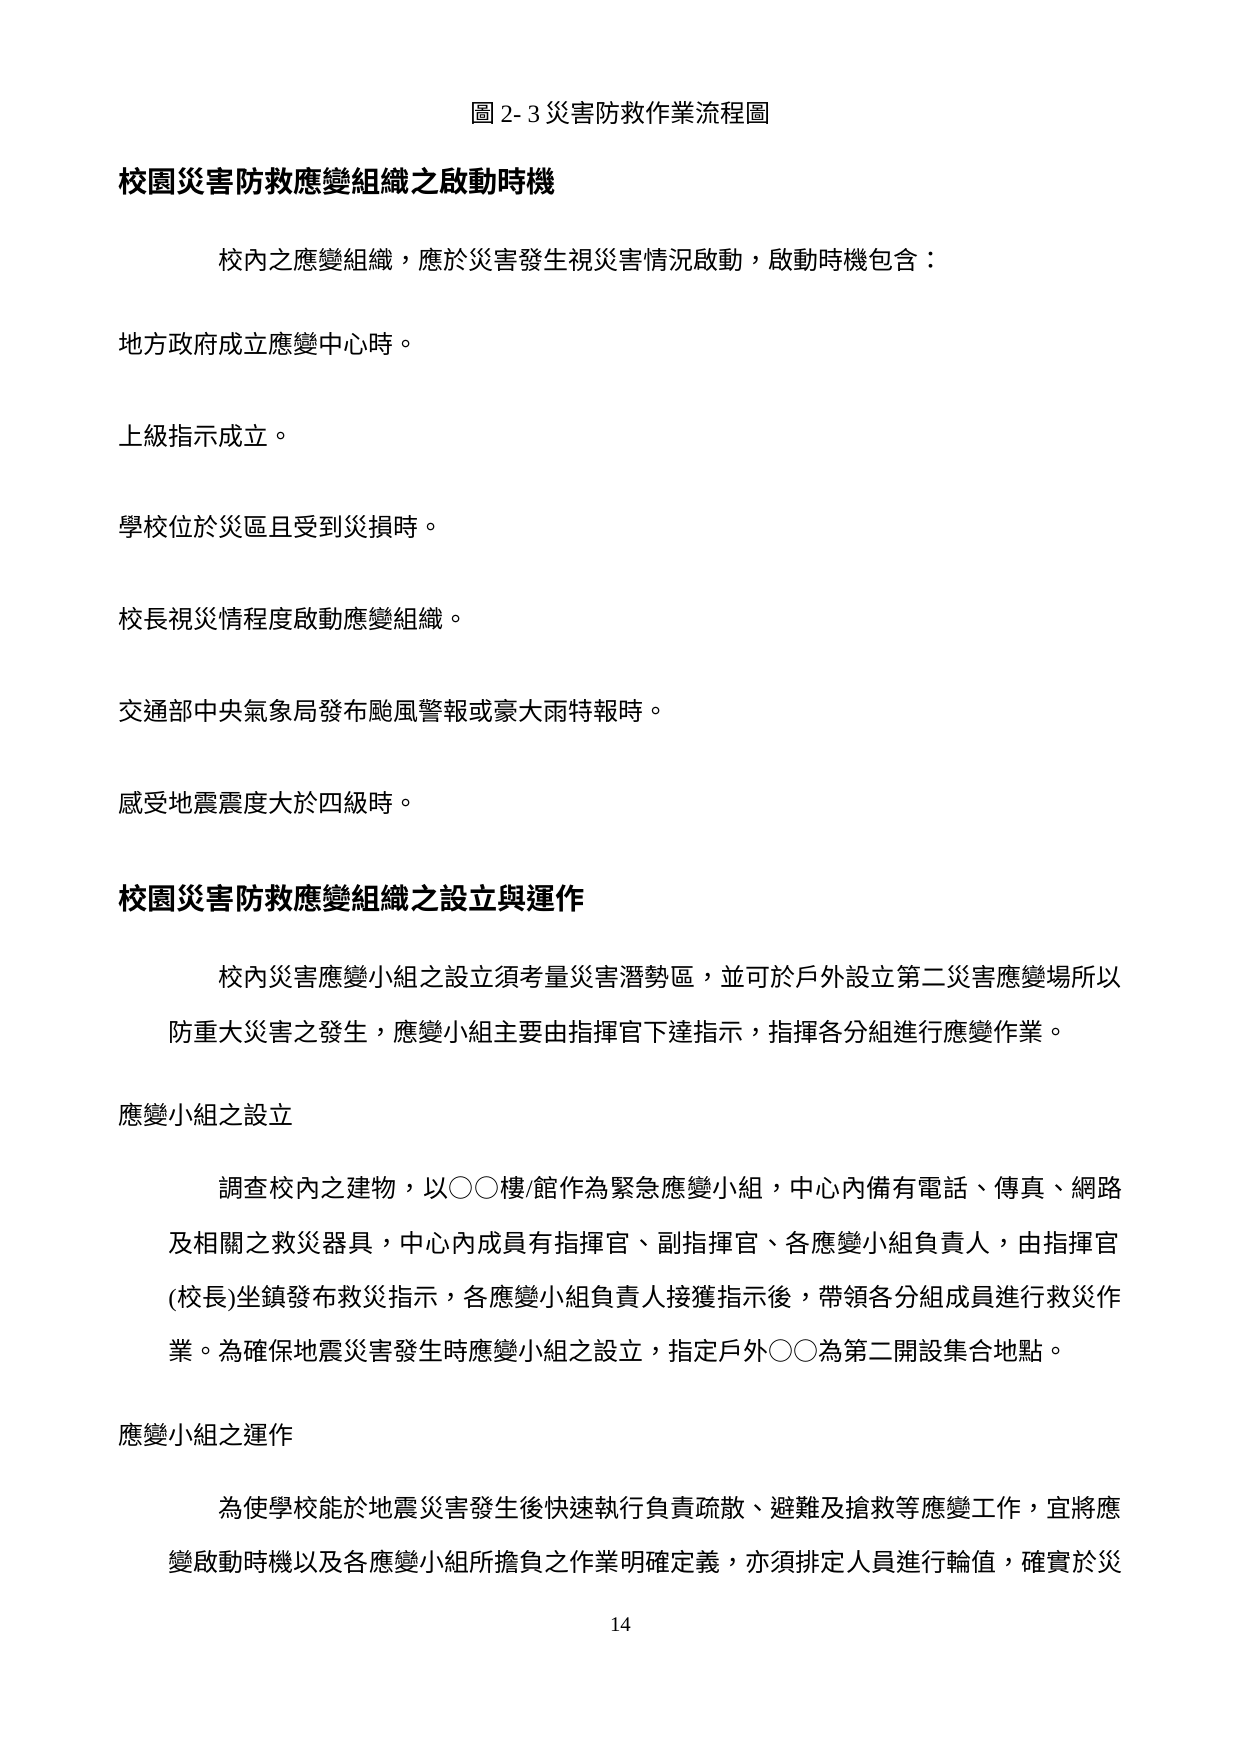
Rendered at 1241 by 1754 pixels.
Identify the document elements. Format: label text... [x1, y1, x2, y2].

subtitle 校園災害防救應變組織之啟動時機 [118, 158, 1122, 201]
subtitle 校長視災情程度啟動應變組織。 [118, 600, 1122, 636]
text 圖2- 3災害防救作業流程圖 [118, 93, 1122, 129]
subtitle 學校位於災區且受到災損時。 [118, 508, 1122, 544]
subtitle 應變小組之運作 [118, 1415, 1122, 1452]
subtitle 校園災害防救應變組織之設立與運作 [118, 875, 1122, 918]
subtitle 交通部中央氣象局發布颱風警報或豪大雨特報時。 [118, 692, 1122, 728]
subtitle 應變小組之設立 [118, 1096, 1122, 1132]
text 校內之應變組織，應於災害發生視災害情況啟動，啟動時機包含： [168, 241, 1122, 277]
text 為使學校能於地震災害發生後快速執行負責疏散、避難及搶救等應變工作，宜將應變啟動時機以及各應變小組所擔負之作業明確定義，亦須排定人員進行輪值，確實於災 [168, 1488, 1122, 1579]
text 調查校內之建物，以○○樓/館作為緊急應變小組，中心內備有電話、傳真、網路及相關之救災器具，中心內成員有指揮官、副指揮官、各應變小組負責人，由指揮官(校長)坐鎮發布救災指示，各應變小組負責人接獲指示後，帶領各分組成員進行救災作業。為確保地震災害發生時應變小組之設立，指定戶外○○為第二開設集合地點。 [168, 1169, 1122, 1368]
subtitle 地方政府成立應變中心時。 [118, 324, 1122, 360]
subtitle 感受地震震度大於四級時。 [118, 783, 1122, 820]
subtitle 上級指示成立。 [118, 416, 1122, 452]
text 校內災害應變小組之設立須考量災害潛勢區，並可於戶外設立第二災害應變場所以防重大災害之發生，應變小組主要由指揮官下達指示，指揮各分組進行應變作業。 [168, 958, 1122, 1048]
